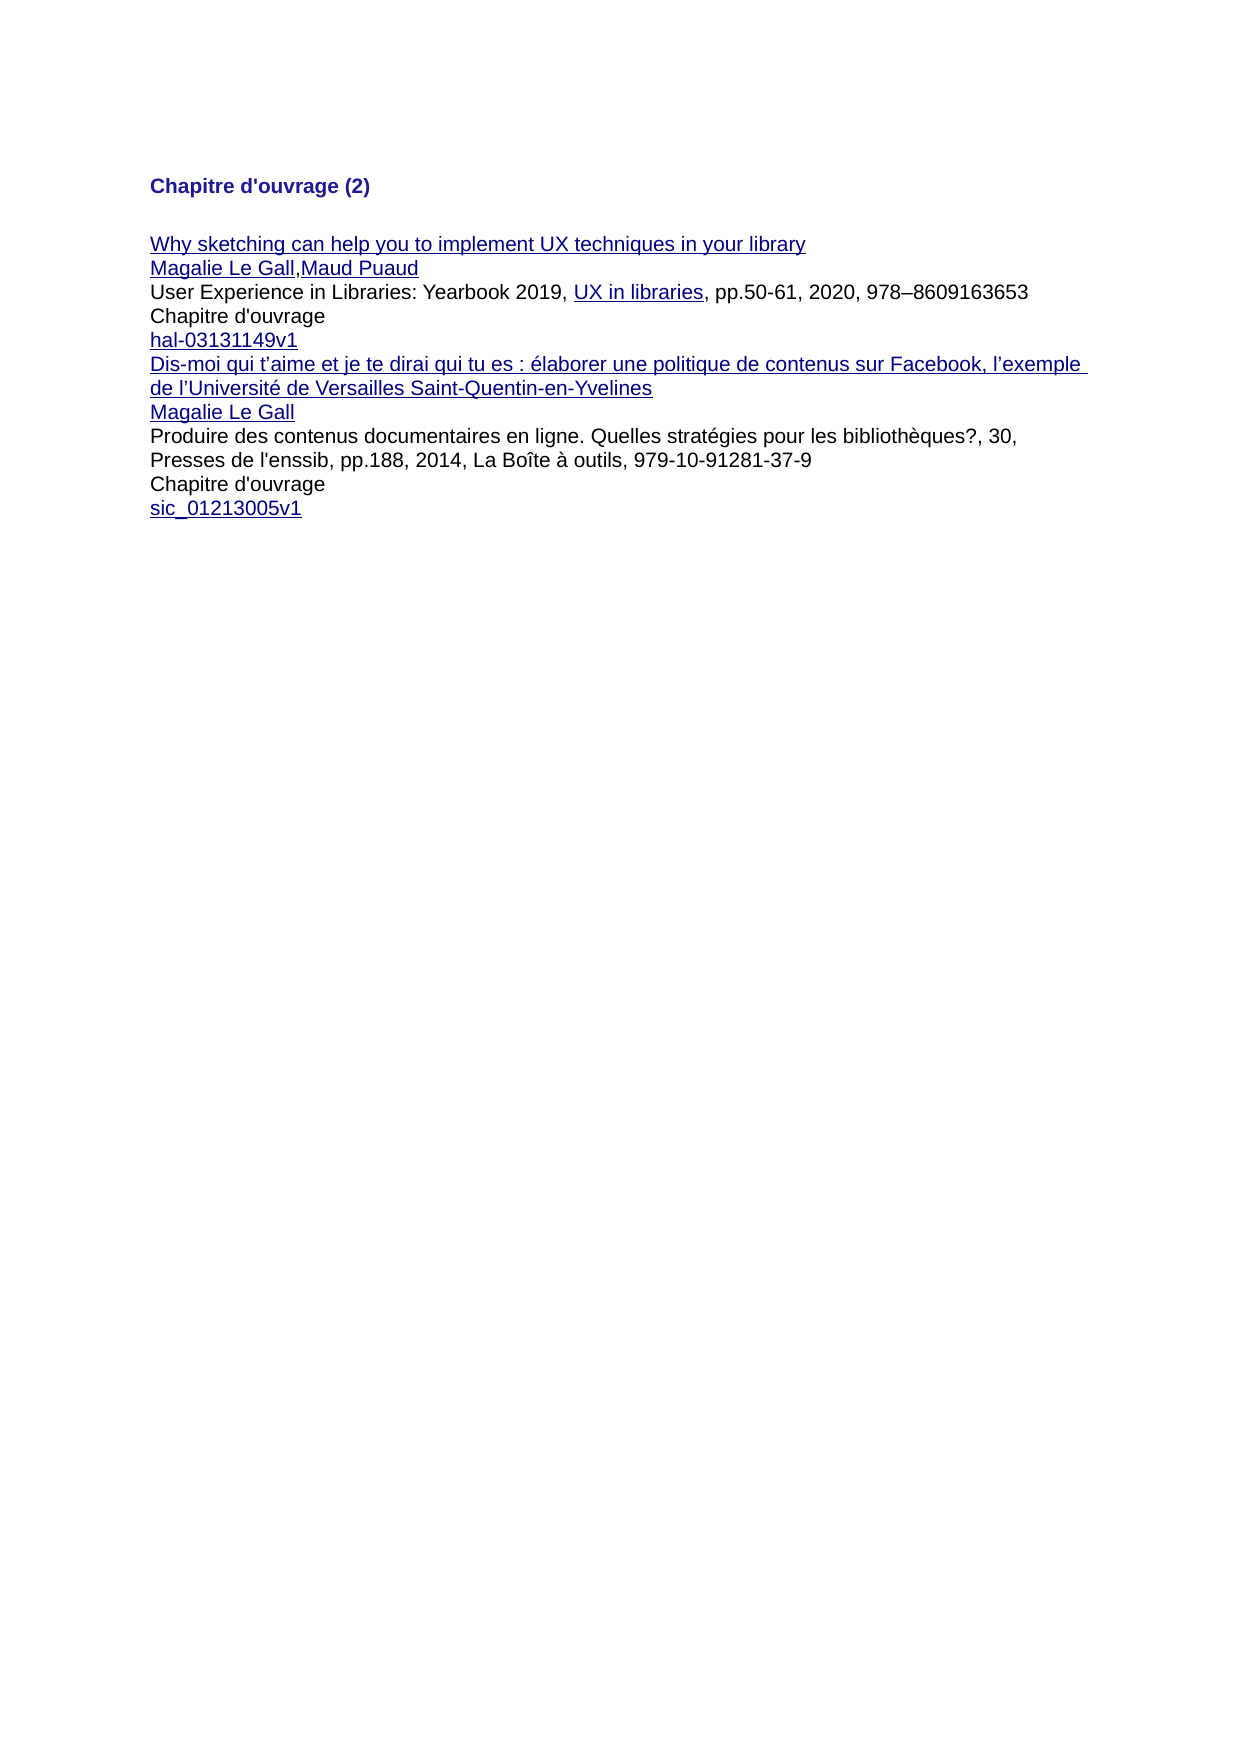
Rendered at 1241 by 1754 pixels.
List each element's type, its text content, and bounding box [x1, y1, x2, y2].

subtitle Chapitre d'ouvrage (2) [150, 174, 1090, 198]
table_cell Dis-moi qui t’aime et je te dirai qui tu es : élaborer une politique de contenus sur Facebook, l’exemple de l’Université de Versailles Saint-Quentin-en-Yvelines Magalie Le Gall Produire des contenus documentaires en ligne. Quelles stratégies pour les bibliothèques?, 30, Presses de l'enssib, pp.188, 2014, La Boîte à outils, 979-10-91281-37-9 Chapitre d'ouvrage sic_01213005v1 [150, 352, 1090, 520]
table_header Why sketching can help you to implement UX techniques in your library Magalie Le Gall,Maud Puaud User Experience in Libraries: Yearbook 2019, UX in libraries, pp.50-61, 2020, 978–8609163653 Chapitre d'ouvrage hal-03131149v1 [150, 232, 1090, 352]
